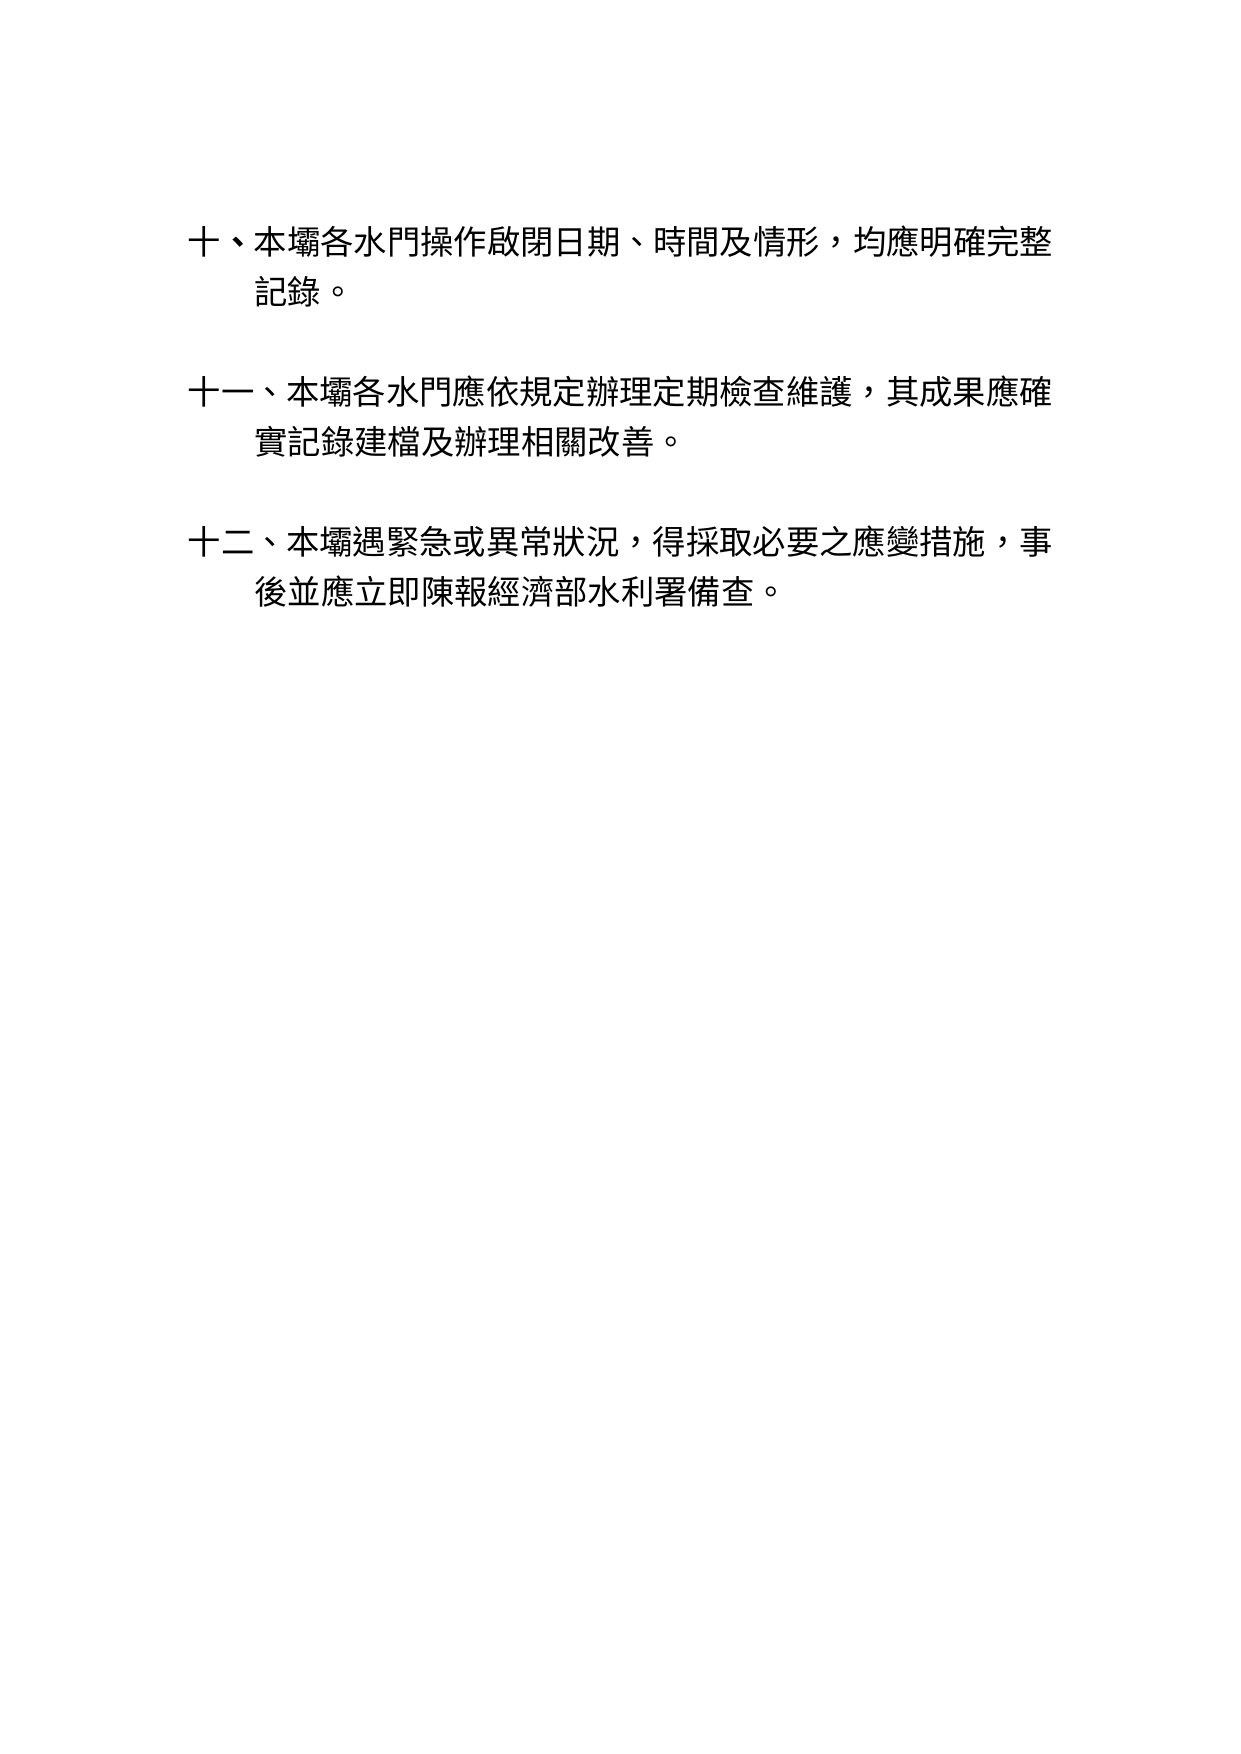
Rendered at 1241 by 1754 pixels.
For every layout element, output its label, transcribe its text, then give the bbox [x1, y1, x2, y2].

text 十一、本壩各水門應依規定辦理定期檢查維護，其成果應確實記錄建檔及辦理相關改善。 [187, 364, 1053, 464]
text 十二、本壩遇緊急或異常狀況，得採取必要之應變措施，事後並應立即陳報經濟部水利署備查。 [187, 514, 1053, 614]
text 十、本壩各水門操作啟閉日期、時間及情形，均應明確完整記錄。 [187, 214, 1053, 314]
